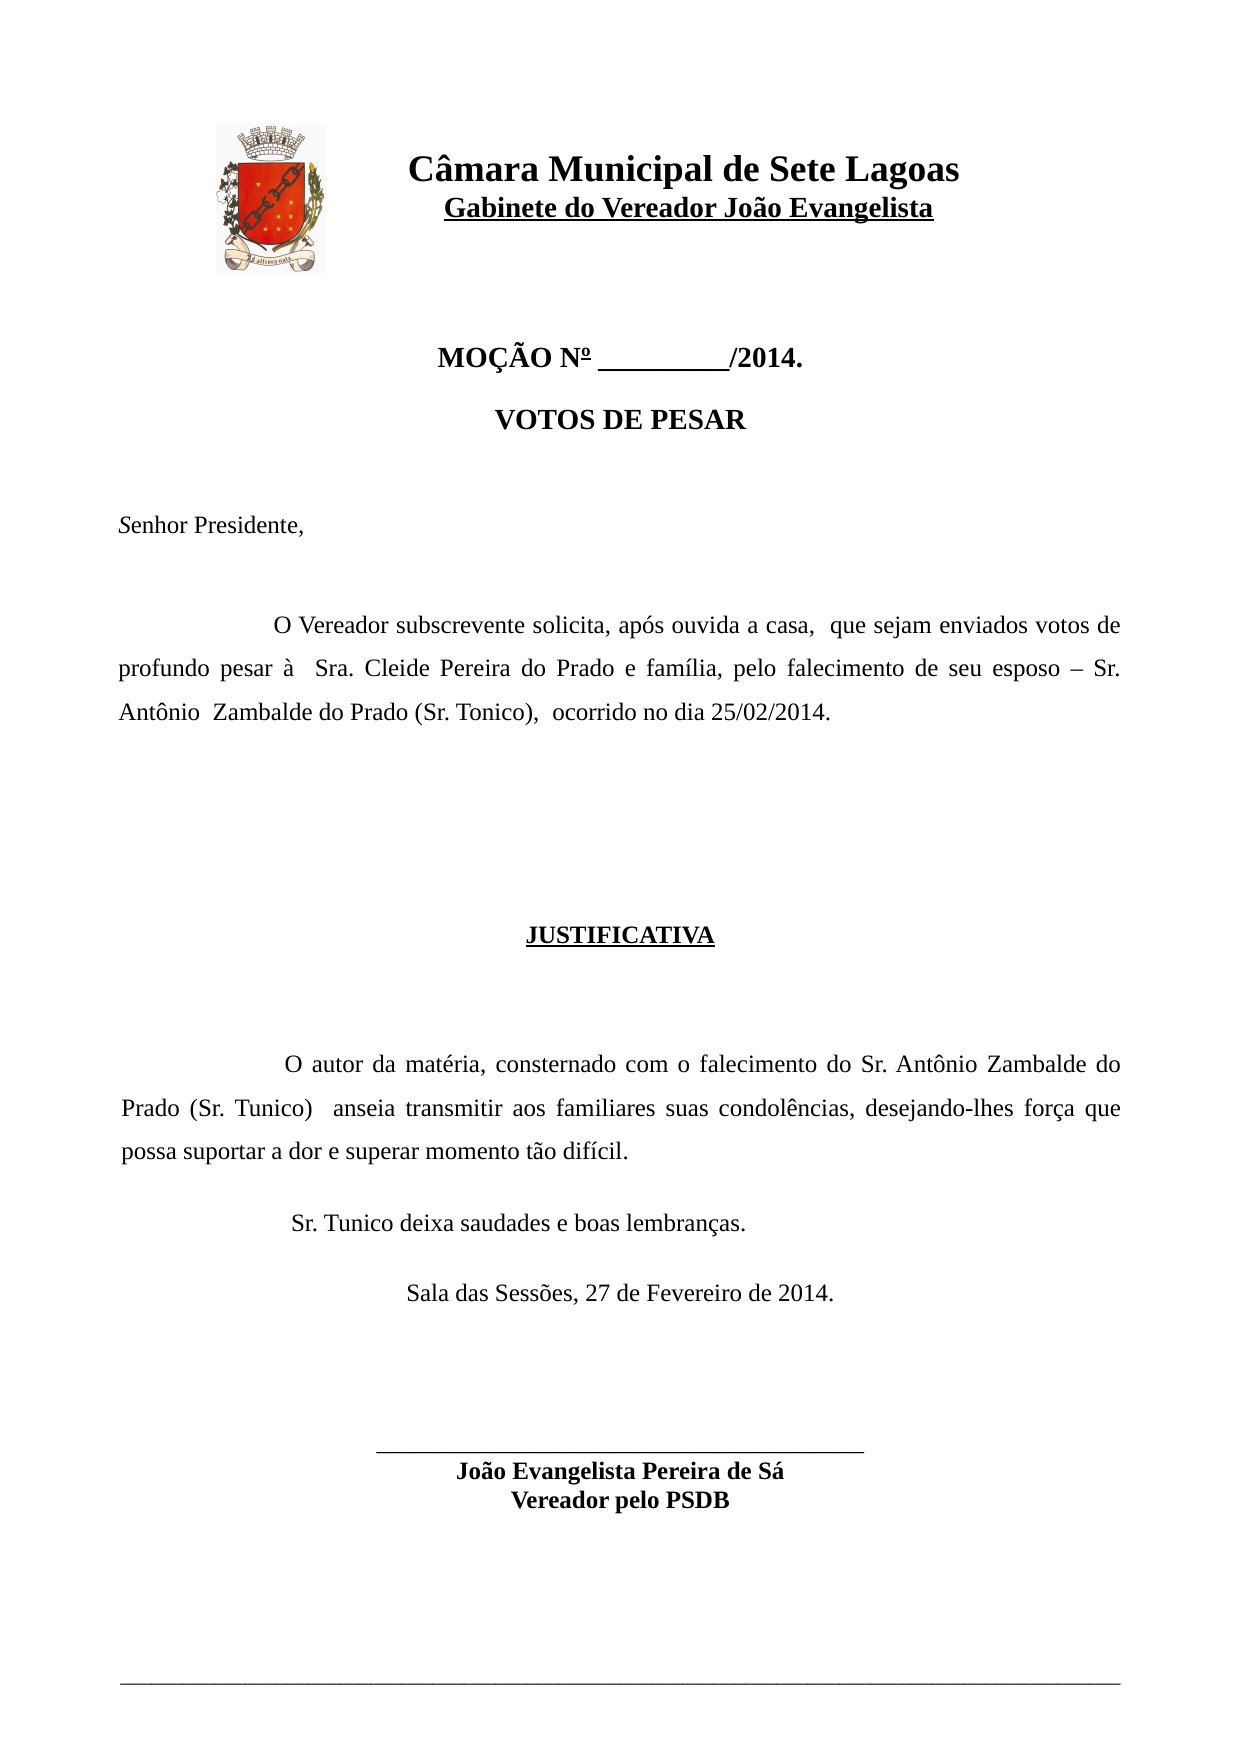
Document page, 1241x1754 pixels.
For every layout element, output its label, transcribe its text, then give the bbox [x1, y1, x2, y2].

text O Vereador subscrevente solicita, após ouvida a casa, que sejam enviados votos de profundo pesar à Sra. Cleide Pereira do Prado e família, pelo falecimento de seu esposo – Sr. Antônio Zambalde do Prado (Sr. Tonico), ocorrido no dia 25/02/2014. [118, 610, 1122, 725]
text Câmara Municipal de Sete Lagoas [327, 147, 1122, 190]
text Sala das Sessões, 27 de Fevereiro de 2014. [118, 1278, 1122, 1306]
text Senhor Presidente, [118, 510, 1122, 538]
subtitle João Evangelista Pereira de Sá [118, 1456, 1122, 1485]
text ________________________________________________________________________________________________ [118, 1663, 1122, 1687]
text JUSTIFICATIVA [118, 920, 1122, 949]
text Vereador pelo PSDB [118, 1485, 1122, 1514]
text [118, 147, 216, 190]
text MOÇÃO Nº _________/2014. [118, 340, 1122, 374]
subtitle VOTOS DE PESAR [118, 402, 1122, 436]
text Gabinete do Vereador João Evangelista [327, 190, 1122, 223]
text [118, 190, 216, 223]
text O autor da matéria, consternado com o falecimento do Sr. Antônio Zambalde do Prado (Sr. Tunico) anseia transmitir aos familiares suas condolências, desejando-lhes força que possa suportar a dor e superar momento tão difícil. [121, 1049, 1122, 1164]
picture [216, 124, 327, 273]
text _______________________________________ [118, 1427, 1122, 1456]
text Sr. Tunico deixa saudades e boas lembranças. [121, 1208, 1122, 1236]
